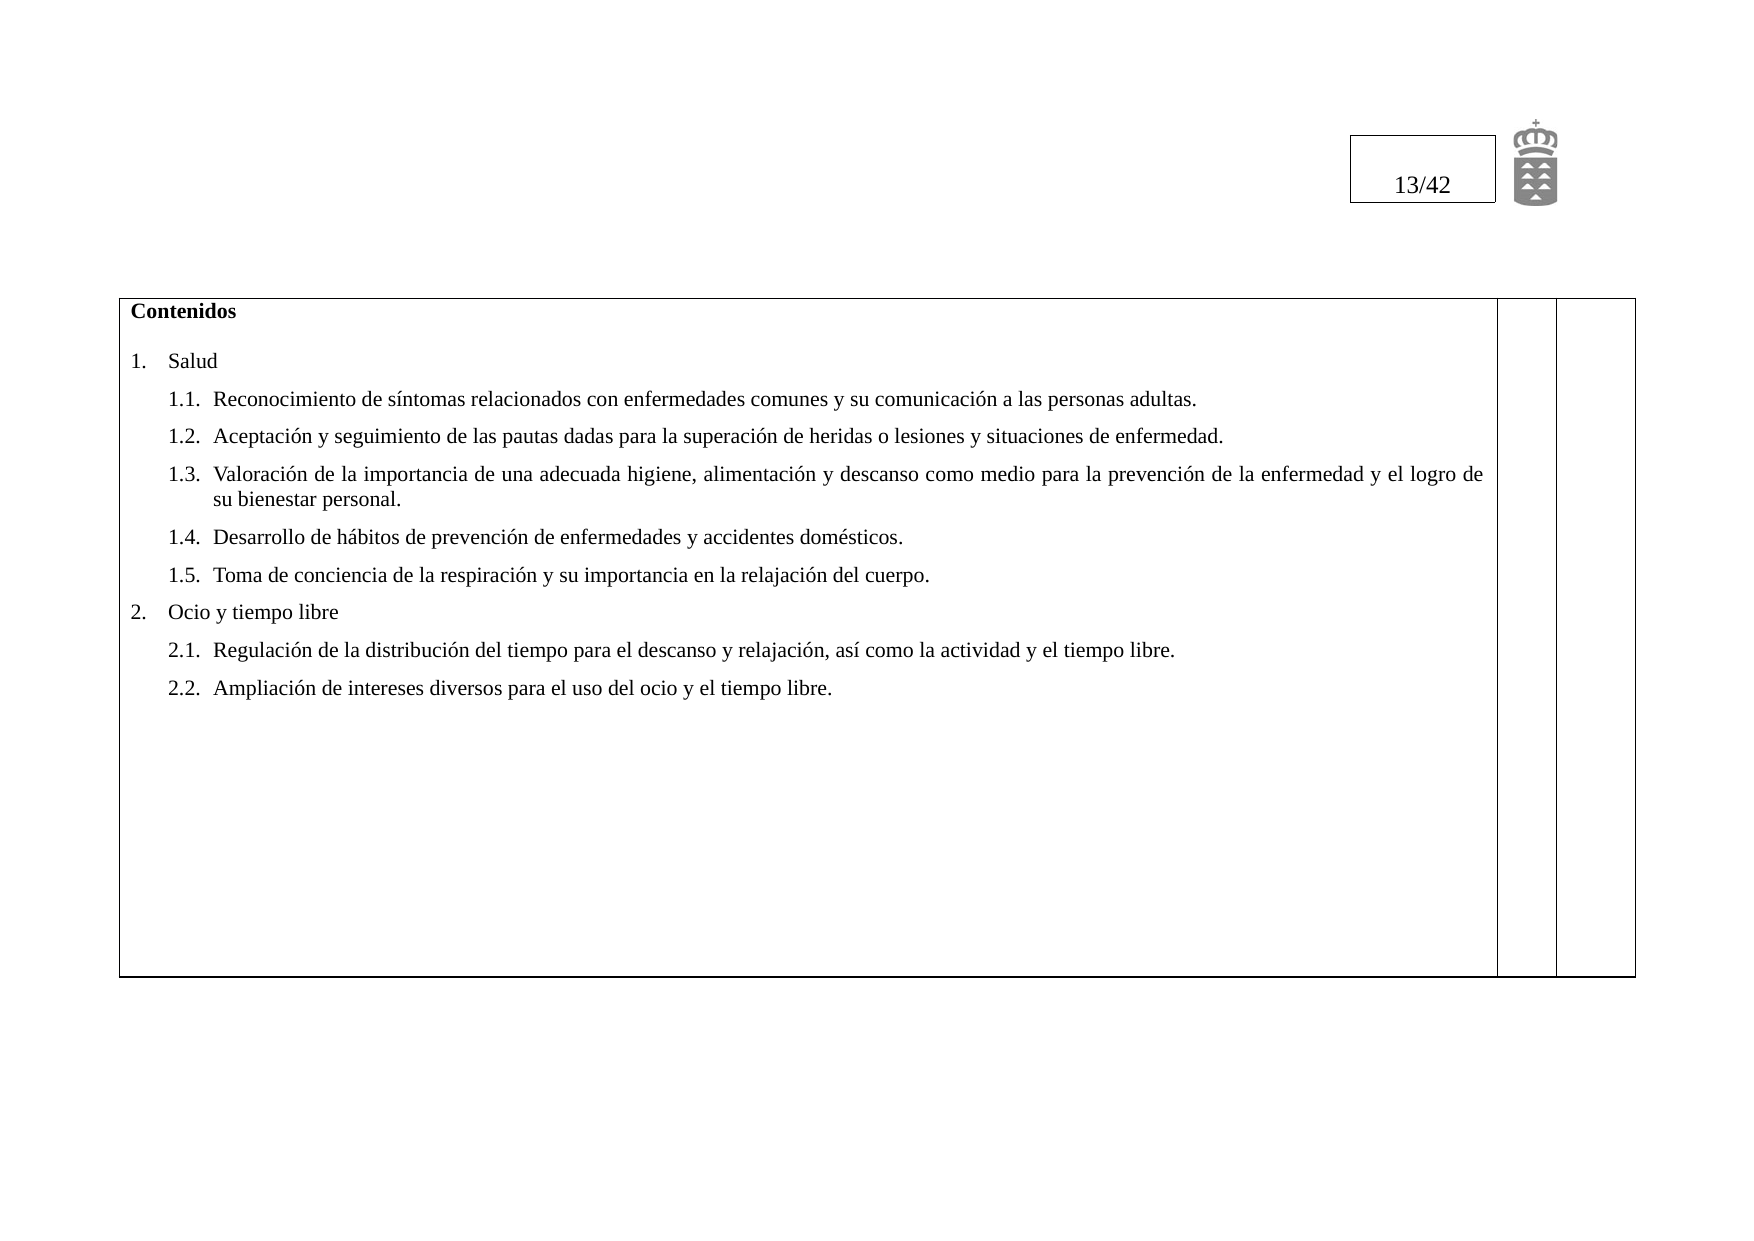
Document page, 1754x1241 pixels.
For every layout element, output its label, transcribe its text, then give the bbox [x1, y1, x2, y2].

picture [1513, 119, 1558, 206]
table_cell Contenidos Salud Reconocimiento de síntomas relacionados con enfermedades comunes y su comunicación a las personas adultas. Aceptación y seguimiento de las pautas dadas para la superación de heridas o lesiones y situaciones de enfermedad. Valoración de la importancia de una adecuada higiene, alimentación y descanso como medio para la prevención de la enfermedad y el logro de su bienestar personal. Desarrollo de hábitos de prevención de enfermedades y accidentes domésticos. Toma de conciencia de la respiración y su importancia en la relajación del cuerpo. Ocio y tiempo libre Regulación de la distribución del tiempo para el descanso y relajación, así como la actividad y el tiempo libre. Ampliación de intereses diversos para el uso del ocio y el tiempo libre. [120, 299, 1497, 976]
table_cell [1498, 299, 1556, 976]
table_cell [1557, 299, 1635, 976]
